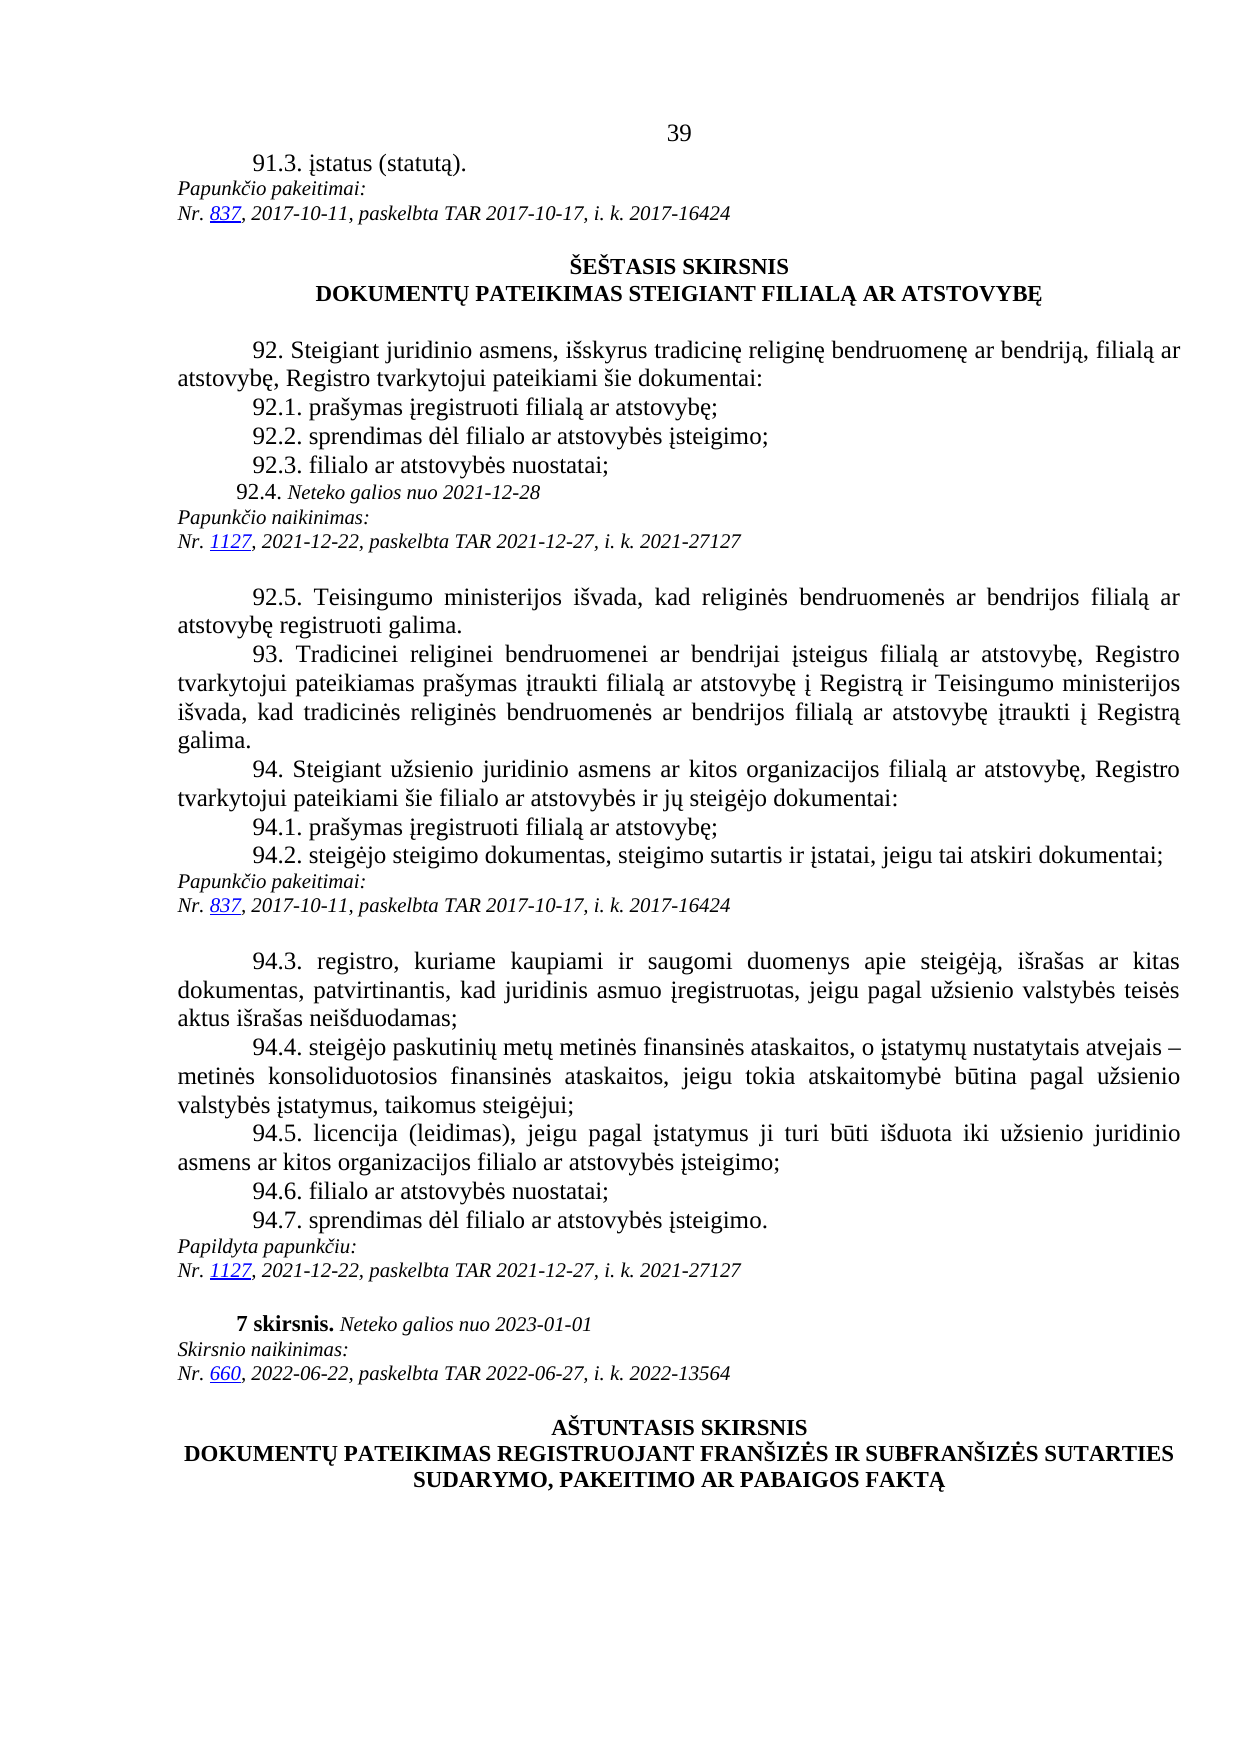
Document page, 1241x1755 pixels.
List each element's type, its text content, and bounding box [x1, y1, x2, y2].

text 94.7. sprendimas dėl filialo ar atstovybės įsteigimo. [177, 1205, 1181, 1233]
text Papunkčio pakeitimai: [177, 176, 1181, 200]
text Papunkčio pakeitimai: [177, 869, 1181, 893]
text 94.5. licencija (leidimas), jeigu pagal įstatymus ji turi būti išduota iki užsienio juridinio asmens ar kitos organizacijos filialo ar atstovybės įsteigimo; [177, 1118, 1181, 1176]
text 7 skirsnis. Neteko galios nuo 2023-01-01 [177, 1310, 1181, 1337]
text Nr. 837, 2017-10-11, paskelbta TAR 2017-10-17, i. k. 2017-16424 [177, 893, 1181, 917]
text Nr. 1127, 2021-12-22, paskelbta TAR 2021-12-27, i. k. 2021-27127 [177, 1258, 1181, 1282]
text Nr. 1127, 2021-12-22, paskelbta TAR 2021-12-27, i. k. 2021-27127 [177, 529, 1181, 553]
text 93. Tradicinei religinei bendruomenei ar bendrijai įsteigus filialą ar atstovybę, Registro tvarkytojui pateikiamas prašymas įtraukti filialą ar atstovybę į Registrą ir Teisingumo ministerijos išvada, kad tradicinės religinės bendruomenės ar bendrijos filialą ar atstovybę įtraukti į Registrą galima. [177, 639, 1181, 754]
text AŠTUNTASIS SKIRSNIS [177, 1414, 1181, 1440]
text 94.4. steigėjo paskutinių metų metinės finansinės ataskaitos, o įstatymų nustatytais atvejais – metinės konsoliduotosios finansinės ataskaitos, jeigu tokia atskaitomybė būtina pagal užsienio valstybės įstatymus, taikomus steigėjui; [177, 1032, 1181, 1118]
text 94.2. steigėjo steigimo dokumentas, steigimo sutartis ir įstatai, jeigu tai atskiri dokumentai; [177, 840, 1181, 869]
text 94. Steigiant užsienio juridinio asmens ar kitos organizacijos filialą ar atstovybę, Registro tvarkytojui pateikiami šie filialo ar atstovybės ir jų steigėjo dokumentai: [177, 754, 1181, 812]
text 92.2. sprendimas dėl filialo ar atstovybės įsteigimo; [177, 421, 1181, 450]
text ŠEŠTASIS SKIRSNIS [177, 253, 1181, 279]
text 94.1. prašymas įregistruoti filialą ar atstovybę; [177, 812, 1181, 840]
text Papildyta papunkčiu: [177, 1233, 1181, 1258]
text 92.5. Teisingumo ministerijos išvada, kad religinės bendruomenės ar bendrijos filialą ar atstovybę registruoti galima. [177, 582, 1181, 639]
text 92.3. filialo ar atstovybės nuostatai; [177, 450, 1181, 478]
text 94.3. registro, kuriame kaupiami ir saugomi duomenys apie steigėją, išrašas ar kitas dokumentas, patvirtinantis, kad juridinis asmuo įregistruotas, jeigu pagal užsienio valstybės teisės aktus išrašas neišduodamas; [177, 946, 1181, 1032]
text DOKUMENTŲ PATEIKIMAS STEIGIANT FILIALĄ AR ATSTOVYBĘ [177, 279, 1181, 306]
text 92.4. Neteko galios nuo 2021-12-28 [177, 478, 1181, 505]
text 92. Steigiant juridinio asmens, išskyrus tradicinę religinę bendruomenę ar bendriją, filialą ar atstovybę, Registro tvarkytojui pateikiami šie dokumentai: [177, 335, 1181, 392]
text 91.3. įstatus (statutą). [177, 148, 1181, 176]
text Nr. 837, 2017-10-11, paskelbta TAR 2017-10-17, i. k. 2017-16424 [177, 200, 1181, 224]
text Papunkčio naikinimas: [177, 505, 1181, 529]
text Skirsnio naikinimas: [177, 1337, 1181, 1361]
text DOKUMENTŲ PATEIKIMAS REGISTRUOJANT FRANŠIZĖS IR SUBFRANŠIZĖS SUTARTIES SUDARYMO, PAKEITIMO AR PABAIGOS FAKTĄ [177, 1440, 1181, 1493]
text 92.1. prašymas įregistruoti filialą ar atstovybę; [177, 392, 1181, 421]
text 94.6. filialo ar atstovybės nuostatai; [177, 1176, 1181, 1205]
text Nr. 660, 2022-06-22, paskelbta TAR 2022-06-27, i. k. 2022-13564 [177, 1361, 1181, 1385]
